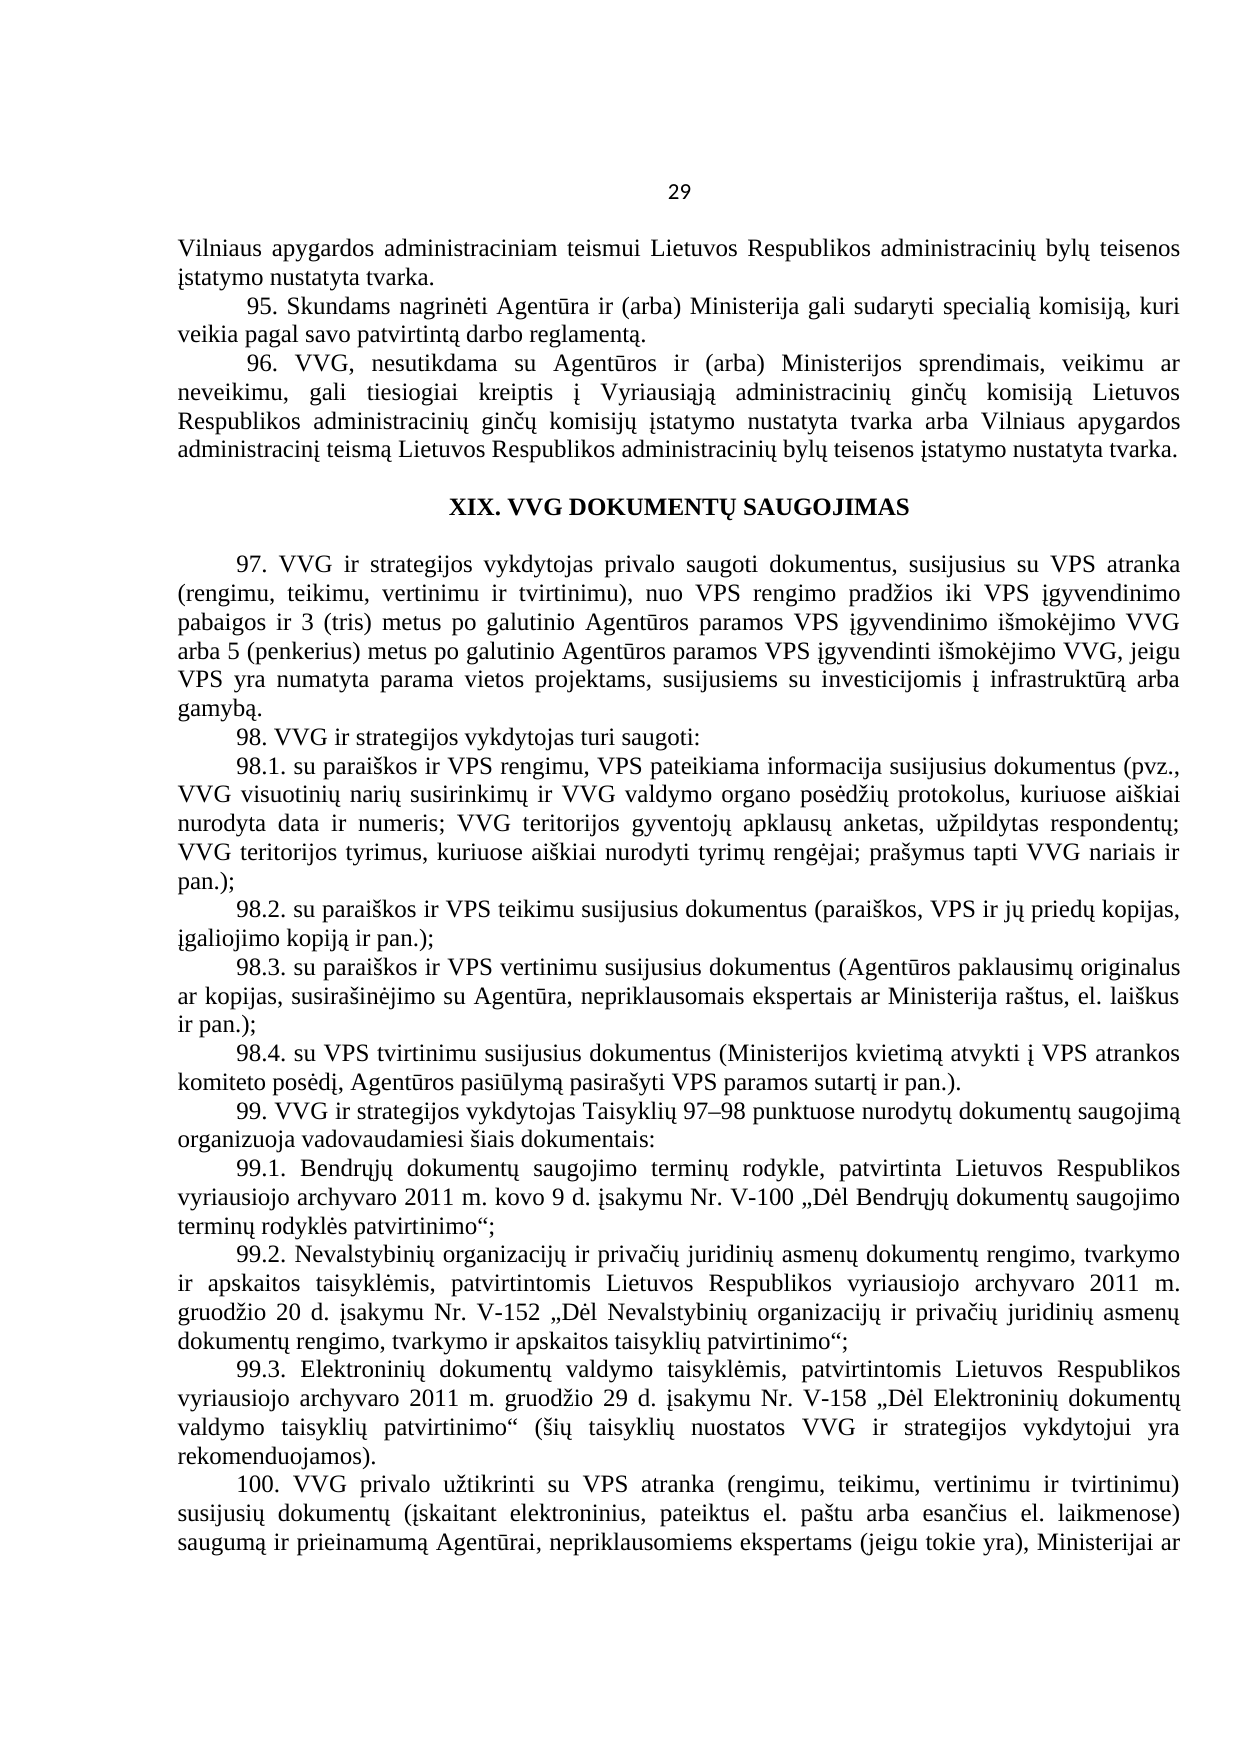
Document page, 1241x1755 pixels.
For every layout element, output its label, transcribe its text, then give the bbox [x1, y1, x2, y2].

text 99.1. Bendrųjų dokumentų saugojimo terminų rodykle, patvirtinta Lietuvos Respublikos vyriausiojo archyvaro 2011 m. kovo 9 d. įsakymu Nr. V-100 „Dėl Bendrųjų dokumentų saugojimo terminų rodyklės patvirtinimo“; [177, 1153, 1181, 1239]
text 97. VVG ir strategijos vykdytojas privalo saugoti dokumentus, susijusius su VPS atranka (rengimu, teikimu, vertinimu ir tvirtinimu), nuo VPS rengimo pradžios iki VPS įgyvendinimo pabaigos ir 3 (tris) metus po galutinio Agentūros paramos VPS įgyvendinimo išmokėjimo VVG arba 5 (penkerius) metus po galutinio Agentūros paramos VPS įgyvendinti išmokėjimo VVG, jeigu VPS yra numatyta parama vietos projektams, susijusiems su investicijomis į infrastruktūrą arba gamybą. [177, 549, 1181, 722]
text 100. VVG privalo užtikrinti su VPS atranka (rengimu, teikimu, vertinimu ir tvirtinimu) susijusių dokumentų (įskaitant elektroninius, pateiktus el. paštu arba esančius el. laikmenose) saugumą ir prieinamumą Agentūrai, nepriklausomiems ekspertams (jeigu tokie yra), Ministerijai ar [177, 1469, 1181, 1556]
text XIX. VVG DOKUMENTŲ SAUGOJIMAS [177, 492, 1181, 521]
text 98.3. su paraiškos ir VPS vertinimu susijusius dokumentus (Agentūros paklausimų originalus ar kopijas, susirašinėjimo su Agentūra, nepriklausomais ekspertais ar Ministerija raštus, el. laiškus ir pan.); [177, 952, 1181, 1038]
text 95. Skundams nagrinėti Agentūra ir (arba) Ministerija gali sudaryti specialią komisiją, kuri veikia pagal savo patvirtintą darbo reglamentą. [177, 291, 1181, 348]
text 98.2. su paraiškos ir VPS teikimu susijusius dokumentus (paraiškos, VPS ir jų priedų kopijas, įgaliojimo kopiją ir pan.); [177, 894, 1181, 952]
text 98.1. su paraiškos ir VPS rengimu, VPS pateikiama informacija susijusius dokumentus (pvz., VVG visuotinių narių susirinkimų ir VVG valdymo organo posėdžių protokolus, kuriuose aiškiai nurodyta data ir numeris; VVG teritorijos gyventojų apklausų anketas, užpildytas respondentų; VVG teritorijos tyrimus, kuriuose aiškiai nurodyti tyrimų rengėjai; prašymus tapti VVG nariais ir pan.); [177, 751, 1181, 894]
text 99. VVG ir strategijos vykdytojas Taisyklių 97–98 punktuose nurodytų dokumentų saugojimą organizuoja vadovaudamiesi šiais dokumentais: [177, 1096, 1181, 1153]
text 98. VVG ir strategijos vykdytojas turi saugoti: [177, 722, 1181, 751]
text 99.2. Nevalstybinių organizacijų ir privačių juridinių asmenų dokumentų rengimo, tvarkymo ir apskaitos taisyklėmis, patvirtintomis Lietuvos Respublikos vyriausiojo archyvaro 2011 m. gruodžio 20 d. įsakymu Nr. V-152 „Dėl Nevalstybinių organizacijų ir privačių juridinių asmenų dokumentų rengimo, tvarkymo ir apskaitos taisyklių patvirtinimo“; [177, 1239, 1181, 1354]
text 99.3. Elektroninių dokumentų valdymo taisyklėmis, patvirtintomis Lietuvos Respublikos vyriausiojo archyvaro 2011 m. gruodžio 29 d. įsakymu Nr. V-158 „Dėl Elektroninių dokumentų valdymo taisyklių patvirtinimo“ (šių taisyklių nuostatos VVG ir strategijos vykdytojui yra rekomenduojamos). [177, 1354, 1181, 1469]
text Vilniaus apygardos administraciniam teismui Lietuvos Respublikos administracinių bylų teisenos įstatymo nustatyta tvarka. [177, 233, 1181, 291]
text 98.4. su VPS tvirtinimu susijusius dokumentus (Ministerijos kvietimą atvykti į VPS atrankos komiteto posėdį, Agentūros pasiūlymą pasirašyti VPS paramos sutartį ir pan.). [177, 1038, 1181, 1096]
text 96. VVG, nesutikdama su Agentūros ir (arba) Ministerijos sprendimais, veikimu ar neveikimu, gali tiesiogiai kreiptis į Vyriausiąją administracinių ginčų komisiją Lietuvos Respublikos administracinių ginčų komisijų įstatymo nustatyta tvarka arba Vilniaus apygardos administracinį teismą Lietuvos Respublikos administracinių bylų teisenos įstatymo nustatyta tvarka. [177, 348, 1181, 463]
